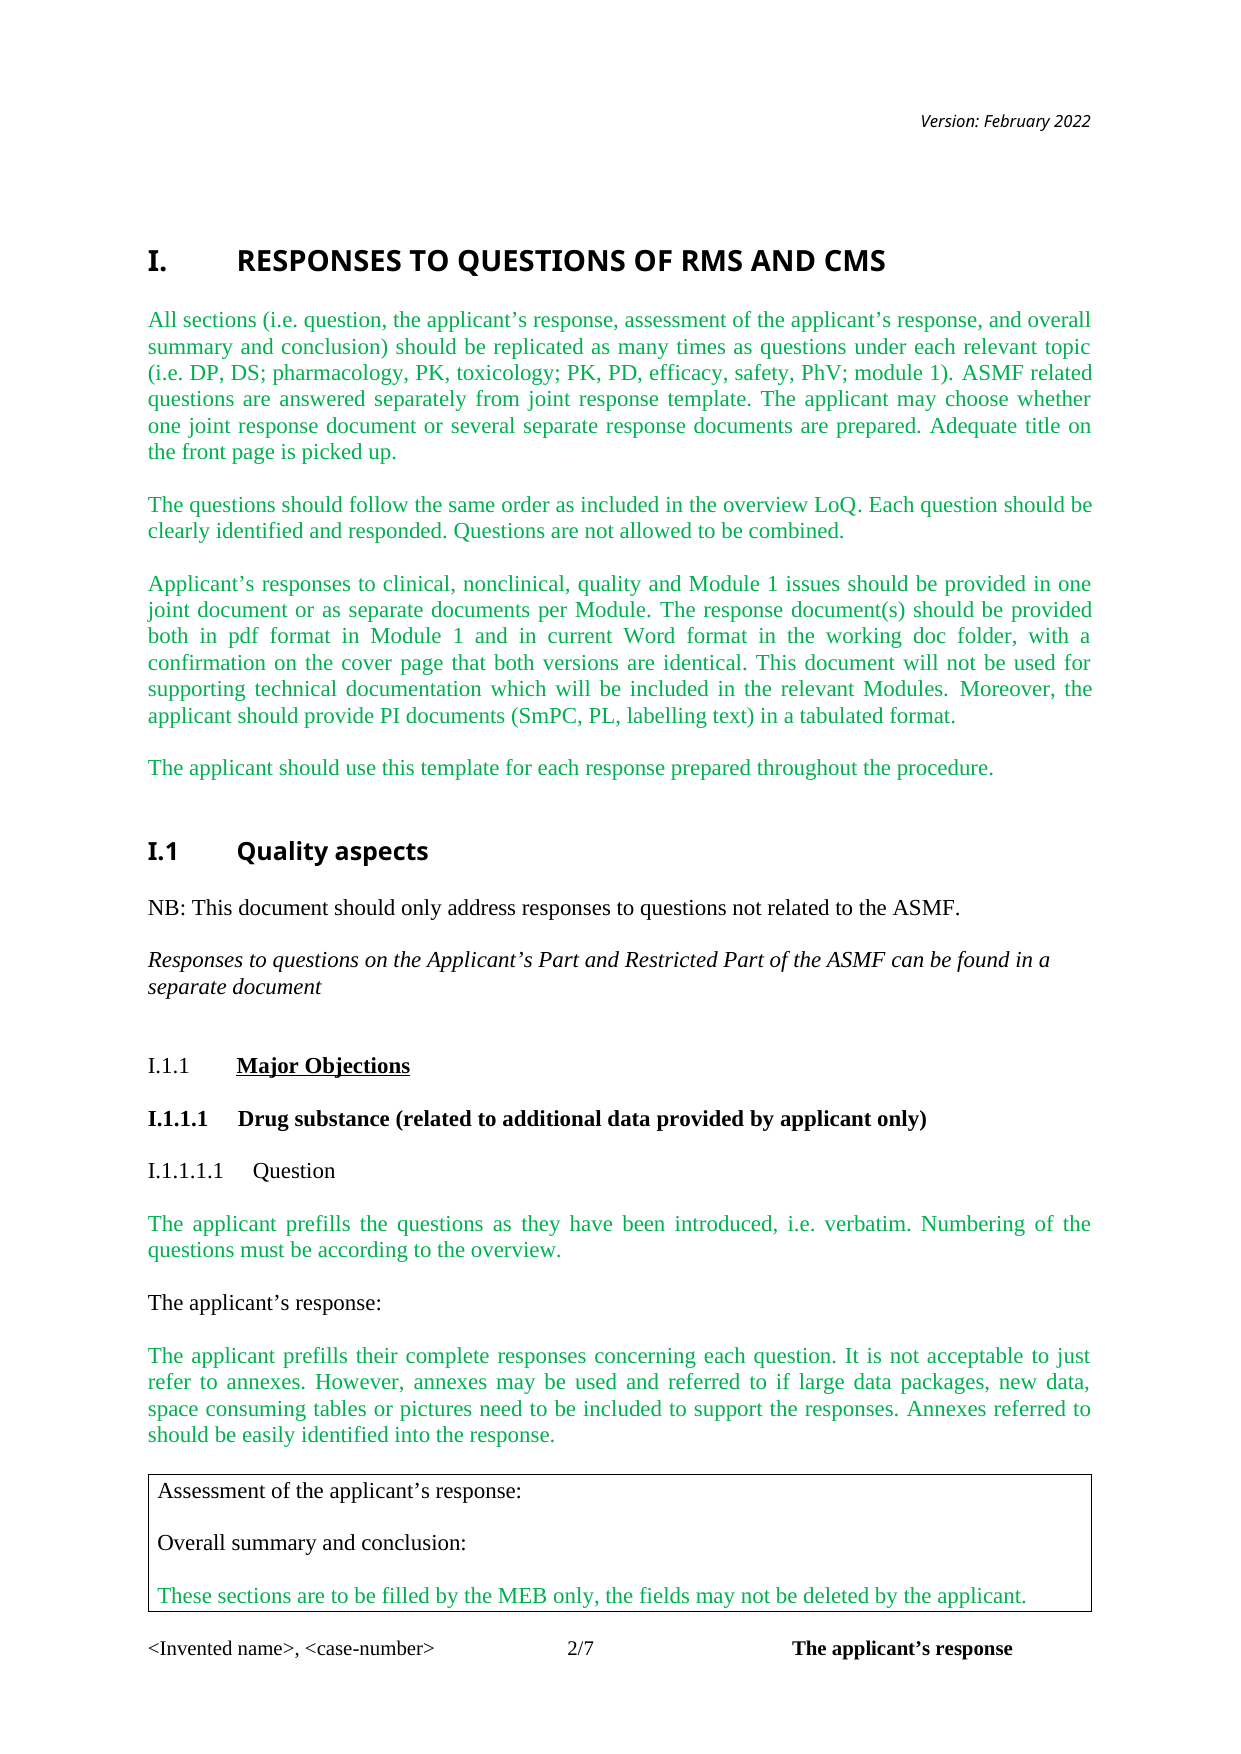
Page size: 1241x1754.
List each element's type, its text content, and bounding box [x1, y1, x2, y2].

subtitle Question [148, 1157, 1092, 1184]
text The applicant prefills their complete responses concerning each question. It is not acceptable to just refer to annexes. However, annexes may be used and referred to if large data packages, new data, space consuming tables or pictures need to be included to support the responses. Annexes referred to should be easily identified into the response. [148, 1342, 1092, 1447]
text Applicant’s responses to clinical, nonclinical, quality and Module 1 issues should be provided in one joint document or as separate documents per Module. The response document(s) should be provided both in pdf format in Module 1 and in current Word format in the working doc folder, with a confirmation on the cover page that both versions are identical. This document will not be used for supporting technical documentation which will be included in the relevant Modules. Moreover, the applicant should provide PI documents (SmPC, PL, labelling text) in a tabulated format. [148, 570, 1092, 728]
text All sections (i.e. question, the applicant’s response, assessment of the applicant’s response, and overall summary and conclusion) should be replicated as many times as questions under each relevant topic (i.e. DP, DS; pharmacology, PK, toxicology; PK, PD, efficacy, safety, PhV; module 1). ASMF related questions are answered separately from joint response template. The applicant may choose whether one joint response document or several separate response documents are prepared. Adequate title on the front page is picked up. [148, 306, 1092, 464]
text The applicant should use this template for each response prepared throughout the procedure. [148, 754, 1092, 781]
subtitle Responses to Questions of RMS and CMS [148, 240, 1092, 280]
subtitle Drug substance (related to additional data provided by applicant only) [148, 1105, 1092, 1131]
text These sections are to be filled by the MEB only, the fields may not be deleted by the applicant. [149, 1579, 1091, 1611]
text Overall summary and conclusion: [149, 1526, 1091, 1556]
subtitle Quality aspects [148, 833, 1092, 867]
text Responses to questions on the Applicant’s Part and Restricted Part of the ASMF can be found in a separate document [148, 947, 1092, 999]
text The applicant prefills the questions as they have been introduced, i.e. verbatim. Numbering of the questions must be according to the overview. [148, 1210, 1092, 1263]
text Assessment of the applicant’s response: [149, 1475, 1091, 1503]
subtitle Major Objections [148, 1052, 1092, 1078]
text The questions should follow the same order as included in the overview LoQ. Each question should be clearly identified and responded. Questions are not allowed to be combined. [148, 491, 1092, 543]
text The applicant’s response: [148, 1289, 1092, 1316]
text NB: This document should only address responses to questions not related to the ASMF. [148, 894, 1092, 920]
